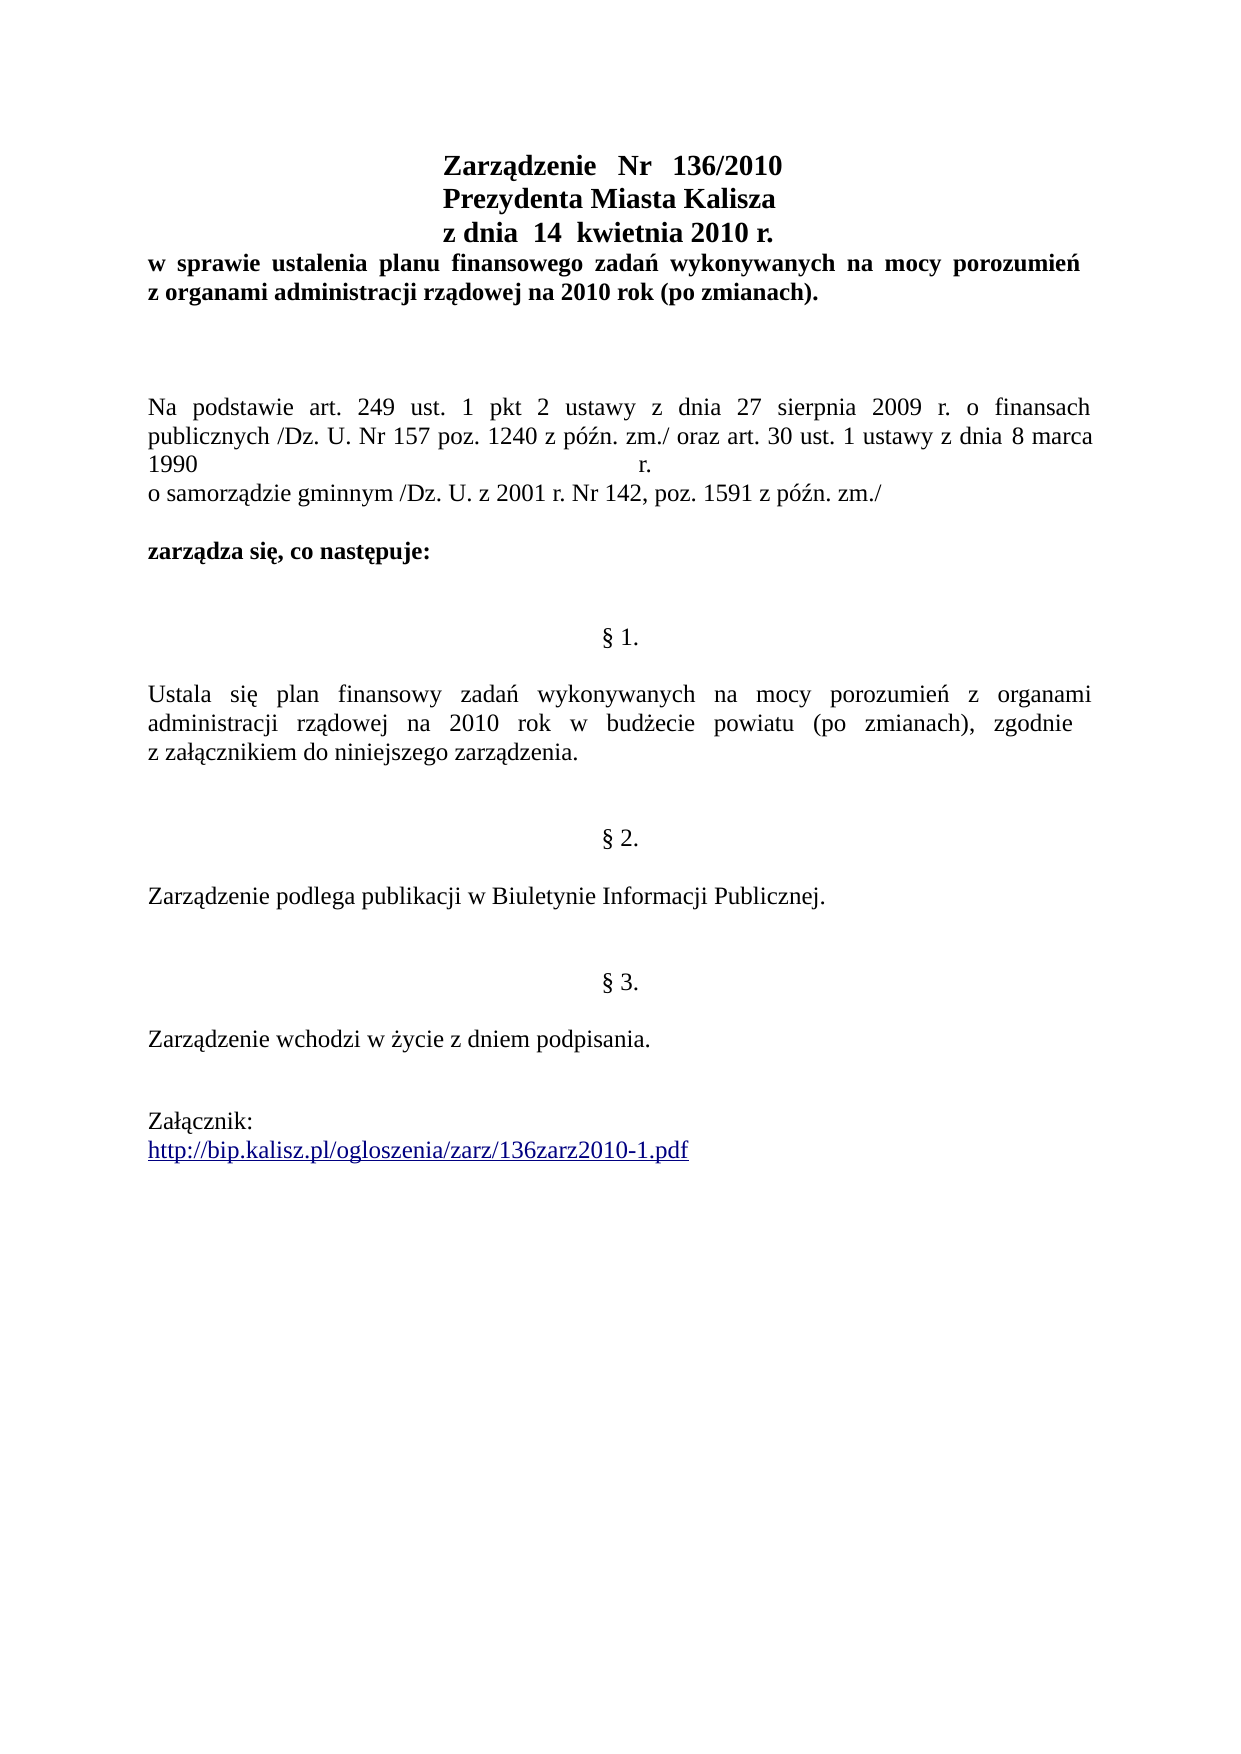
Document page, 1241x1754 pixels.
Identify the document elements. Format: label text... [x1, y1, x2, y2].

text Zarządzenie podlega publikacji w Biuletynie Informacji Publicznej. [148, 881, 1093, 909]
text w sprawie ustalenia planu finansowego zadań wykonywanych na mocy porozumień z organami administracji rządowej na 2010 rok (po zmianach). [148, 248, 1093, 306]
text zarządza się, co następuje: [148, 536, 1093, 564]
text § 1. [148, 622, 1093, 651]
text Załącznik: [148, 1106, 1093, 1135]
text § 3. [148, 967, 1093, 996]
text Na podstawie art. 249 ust. 1 pkt 2 ustawy z dnia 27 sierpnia 2009 r. o finansach publicznych /Dz. U. Nr 157 poz. 1240 z późn. zm./ oraz art. 30 ust. 1 ustawy z dnia 8 marca 1990 r. o samorządzie gminnym /Dz. U. z 2001 r. Nr 142, poz. 1591 z późn. zm./ [148, 392, 1093, 507]
text § 2. [148, 823, 1093, 852]
text Zarządzenie Nr 136/2010 Prezydenta Miasta Kalisza [443, 148, 783, 215]
text http://bip.kalisz.pl/ogloszenia/zarz/136zarz2010-1.pdf [148, 1135, 1093, 1163]
text z dnia 14 kwietnia 2010 r. [443, 215, 1093, 248]
text Ustala się plan finansowy zadań wykonywanych na mocy porozumień z organami administracji rządowej na 2010 rok w budżecie powiatu (po zmianach), zgodnie z załącznikiem do niniejszego zarządzenia. [148, 679, 1093, 766]
text Zarządzenie wchodzi w życie z dniem podpisania. [148, 1024, 1093, 1053]
